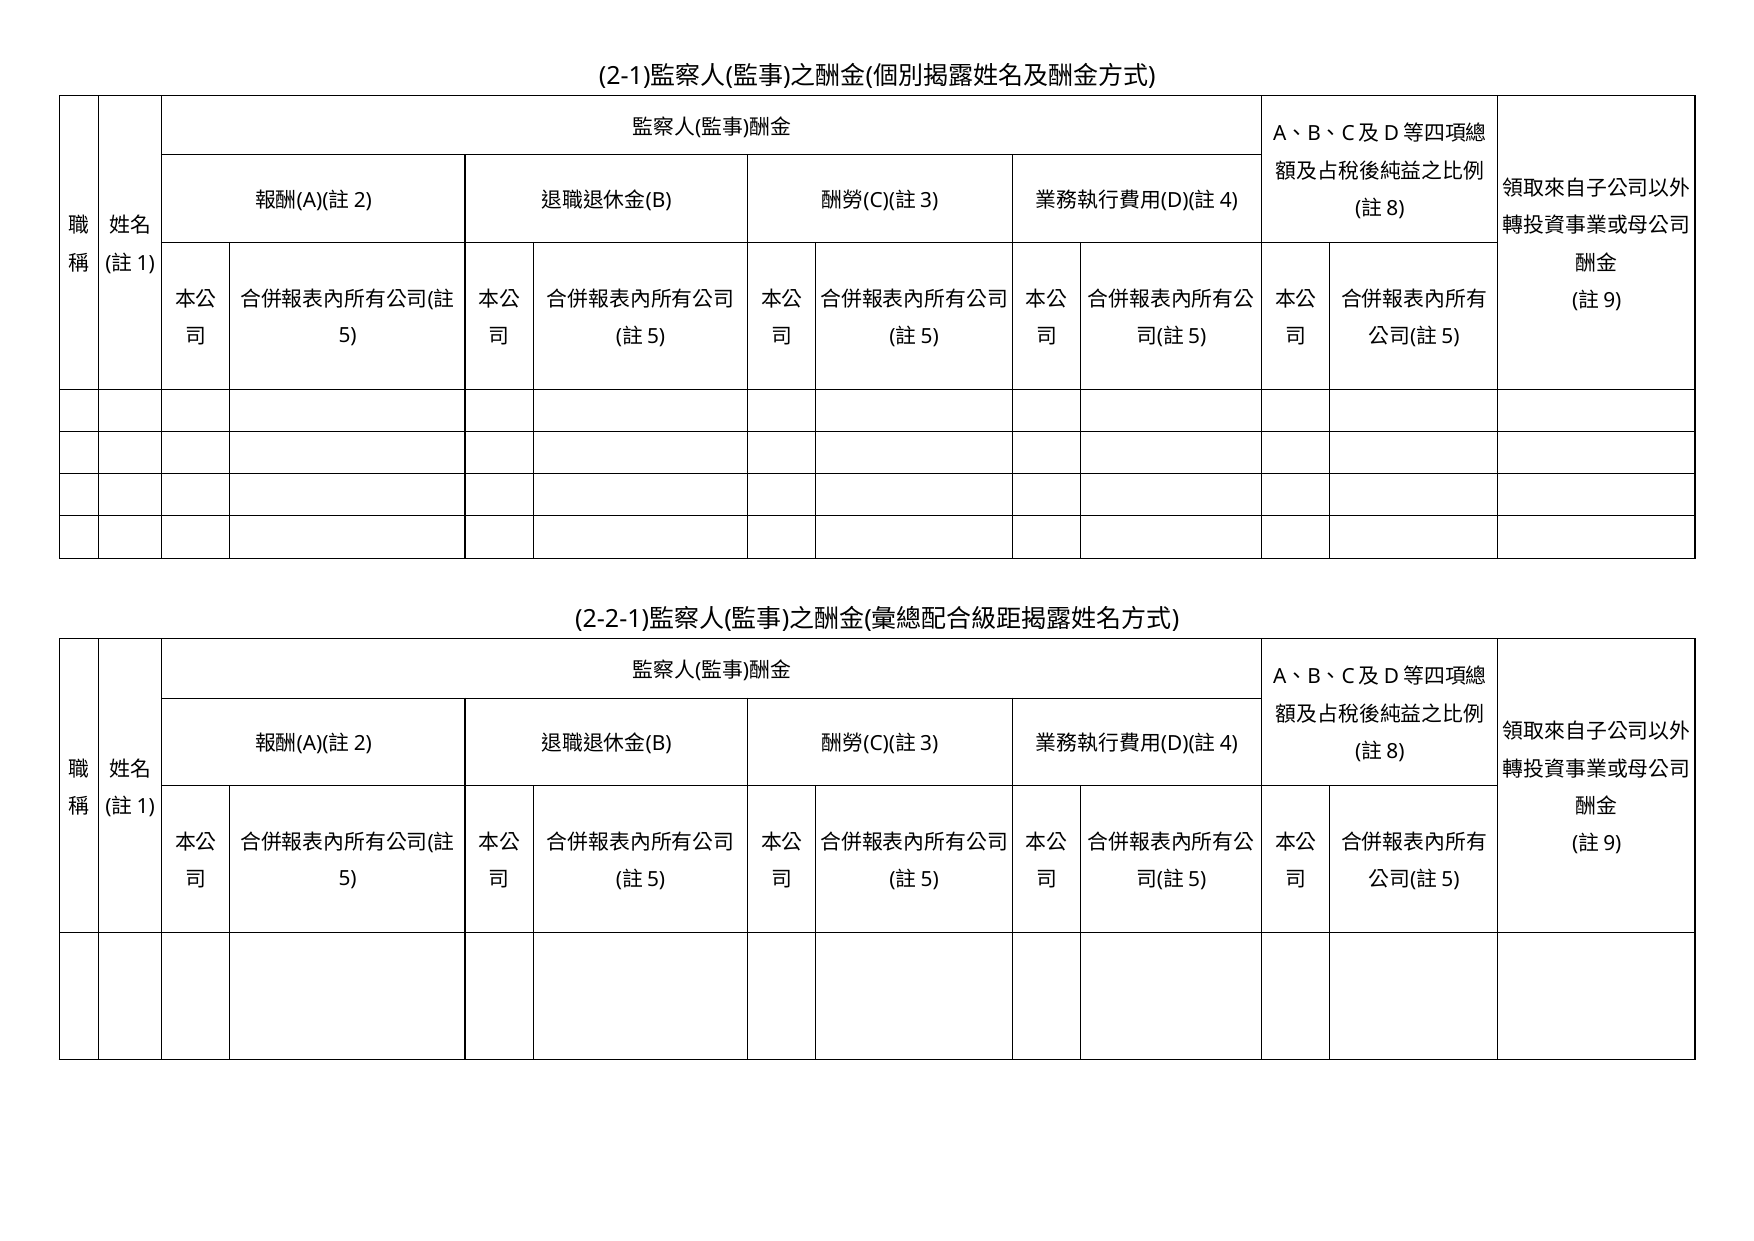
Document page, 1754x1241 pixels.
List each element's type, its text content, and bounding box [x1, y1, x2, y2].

table_cell 職稱 [60, 639, 98, 932]
table_cell [59, 559, 1695, 596]
table_cell [99, 1016, 161, 1058]
table_cell [162, 516, 229, 557]
table_cell [1081, 474, 1261, 515]
table_cell [230, 933, 464, 1058]
table_cell 本公司 [466, 243, 533, 389]
table_cell [466, 516, 533, 557]
table_cell [99, 974, 161, 1016]
table_cell [816, 933, 1012, 1058]
table_cell A、B、C及D等四項總額及占稅後純益之比例(註8) [1262, 639, 1497, 785]
table_cell [230, 432, 464, 473]
table_cell [466, 474, 533, 515]
table_cell [60, 432, 98, 473]
table_cell 本公司 [748, 786, 815, 932]
table_cell 合併報表內所有公司(註5) [534, 786, 747, 932]
table_cell 合併報表內所有公司(註5) [1081, 786, 1261, 932]
table_cell [1013, 390, 1080, 431]
table_cell [60, 974, 98, 1016]
table_cell [60, 474, 98, 515]
table_cell 本公司 [1262, 786, 1329, 932]
table_cell 報酬(A)(註2) [162, 699, 464, 785]
table_cell 合併報表內所有公司(註5) [1330, 243, 1497, 389]
table_cell [1013, 933, 1080, 1058]
table_cell [1081, 432, 1261, 473]
table_cell [60, 516, 98, 557]
table_cell [1262, 933, 1329, 1058]
table_cell [534, 516, 747, 557]
table_cell [816, 432, 1012, 473]
table_cell [534, 474, 747, 515]
table_cell [230, 474, 464, 515]
table_cell [534, 933, 747, 1058]
table_cell 合併報表內所有公司(註5) [230, 786, 464, 932]
table_cell 領取來自子公司以外轉投資事業或母公司酬金 (註9) [1498, 639, 1694, 932]
table_cell [162, 390, 229, 431]
table_cell 本公司 [162, 243, 229, 389]
table_cell [1262, 516, 1329, 557]
table_cell 本公司 [466, 786, 533, 932]
table_cell 本公司 [748, 243, 815, 389]
table_cell [816, 474, 1012, 515]
table_cell [60, 933, 98, 974]
table_cell 合併報表內所有公司(註5) [1330, 786, 1497, 932]
table_cell (2-2-1)監察人(監事)之酬金(彙總配合級距揭露姓名方式) [59, 596, 1695, 638]
table_cell [534, 432, 747, 473]
table_cell [1013, 474, 1080, 515]
table_cell [1330, 432, 1497, 473]
table_cell 退職退休金(B) [466, 155, 747, 242]
table_cell [1330, 516, 1497, 557]
table_cell 本公司 [1013, 243, 1080, 389]
table_cell 合併報表內所有公司(註5) [816, 243, 1012, 389]
table_cell [1262, 474, 1329, 515]
table_cell 本公司 [1013, 786, 1080, 932]
table_cell [1498, 516, 1694, 557]
table_cell [99, 516, 161, 557]
table_header (2-1)監察人(監事)之酬金(個別揭露姓名及酬金方式) [59, 53, 1695, 95]
table_cell 業務執行費用(D)(註4) [1013, 699, 1261, 785]
table_cell [1013, 516, 1080, 557]
table_cell 姓名 (註1) [99, 96, 161, 389]
table_cell [816, 516, 1012, 557]
table_cell [1013, 432, 1080, 473]
table_cell [534, 390, 747, 431]
table_cell 本公司 [1262, 243, 1329, 389]
table_cell 酬勞(C)(註3) [748, 699, 1012, 785]
table_cell 合併報表內所有公司(註5) [1081, 243, 1261, 389]
table_cell 報酬(A)(註2) [162, 155, 464, 242]
table_cell [99, 933, 161, 974]
table_cell 監察人(監事)酬金 [162, 639, 1261, 698]
table_cell [1330, 933, 1497, 1058]
table_cell [748, 933, 815, 1058]
table_cell 退職退休金(B) [466, 699, 747, 785]
table_cell [748, 432, 815, 473]
table_cell [1262, 432, 1329, 473]
table_cell 業務執行費用(D)(註4) [1013, 155, 1261, 242]
table_cell 合併報表內所有公司(註5) [816, 786, 1012, 932]
table_cell 酬勞(C)(註3) [748, 155, 1012, 242]
table_cell 監察人(監事)酬金 [162, 96, 1261, 154]
table_cell [60, 390, 98, 431]
table_cell [1330, 474, 1497, 515]
table_cell 合併報表內所有公司(註5) [230, 243, 464, 389]
table_cell 職稱 [60, 96, 98, 389]
table_cell A、B、C及D等四項總額及占稅後純益之比例(註8) [1262, 96, 1497, 242]
table_cell [1262, 390, 1329, 431]
table_cell [99, 390, 161, 431]
table_cell [99, 474, 161, 515]
table_cell [230, 390, 464, 431]
table_cell [162, 432, 229, 473]
table_cell 領取來自子公司以外轉投資事業或母公司酬金 (註9) [1498, 96, 1694, 389]
table_cell [1330, 390, 1497, 431]
table_cell [1081, 933, 1261, 1058]
table_cell [230, 516, 464, 557]
table_cell [466, 390, 533, 431]
table_cell [1498, 933, 1694, 1058]
table_cell [1081, 390, 1261, 431]
table_cell [162, 474, 229, 515]
table_cell [748, 390, 815, 431]
table_cell [466, 432, 533, 473]
table_cell 本公司 [162, 786, 229, 932]
table_cell 姓名 (註1) [99, 639, 161, 932]
table_cell [748, 516, 815, 557]
table_cell [1498, 390, 1694, 431]
table_cell [162, 933, 229, 1058]
table_cell [466, 933, 533, 1058]
table_cell [1081, 516, 1261, 557]
table_cell [748, 474, 815, 515]
table_cell 合併報表內所有公司(註5) [534, 243, 747, 389]
table_cell [1498, 474, 1694, 515]
table_cell [60, 1016, 98, 1058]
table_cell [99, 432, 161, 473]
table_cell [1498, 432, 1694, 473]
table_cell [816, 390, 1012, 431]
